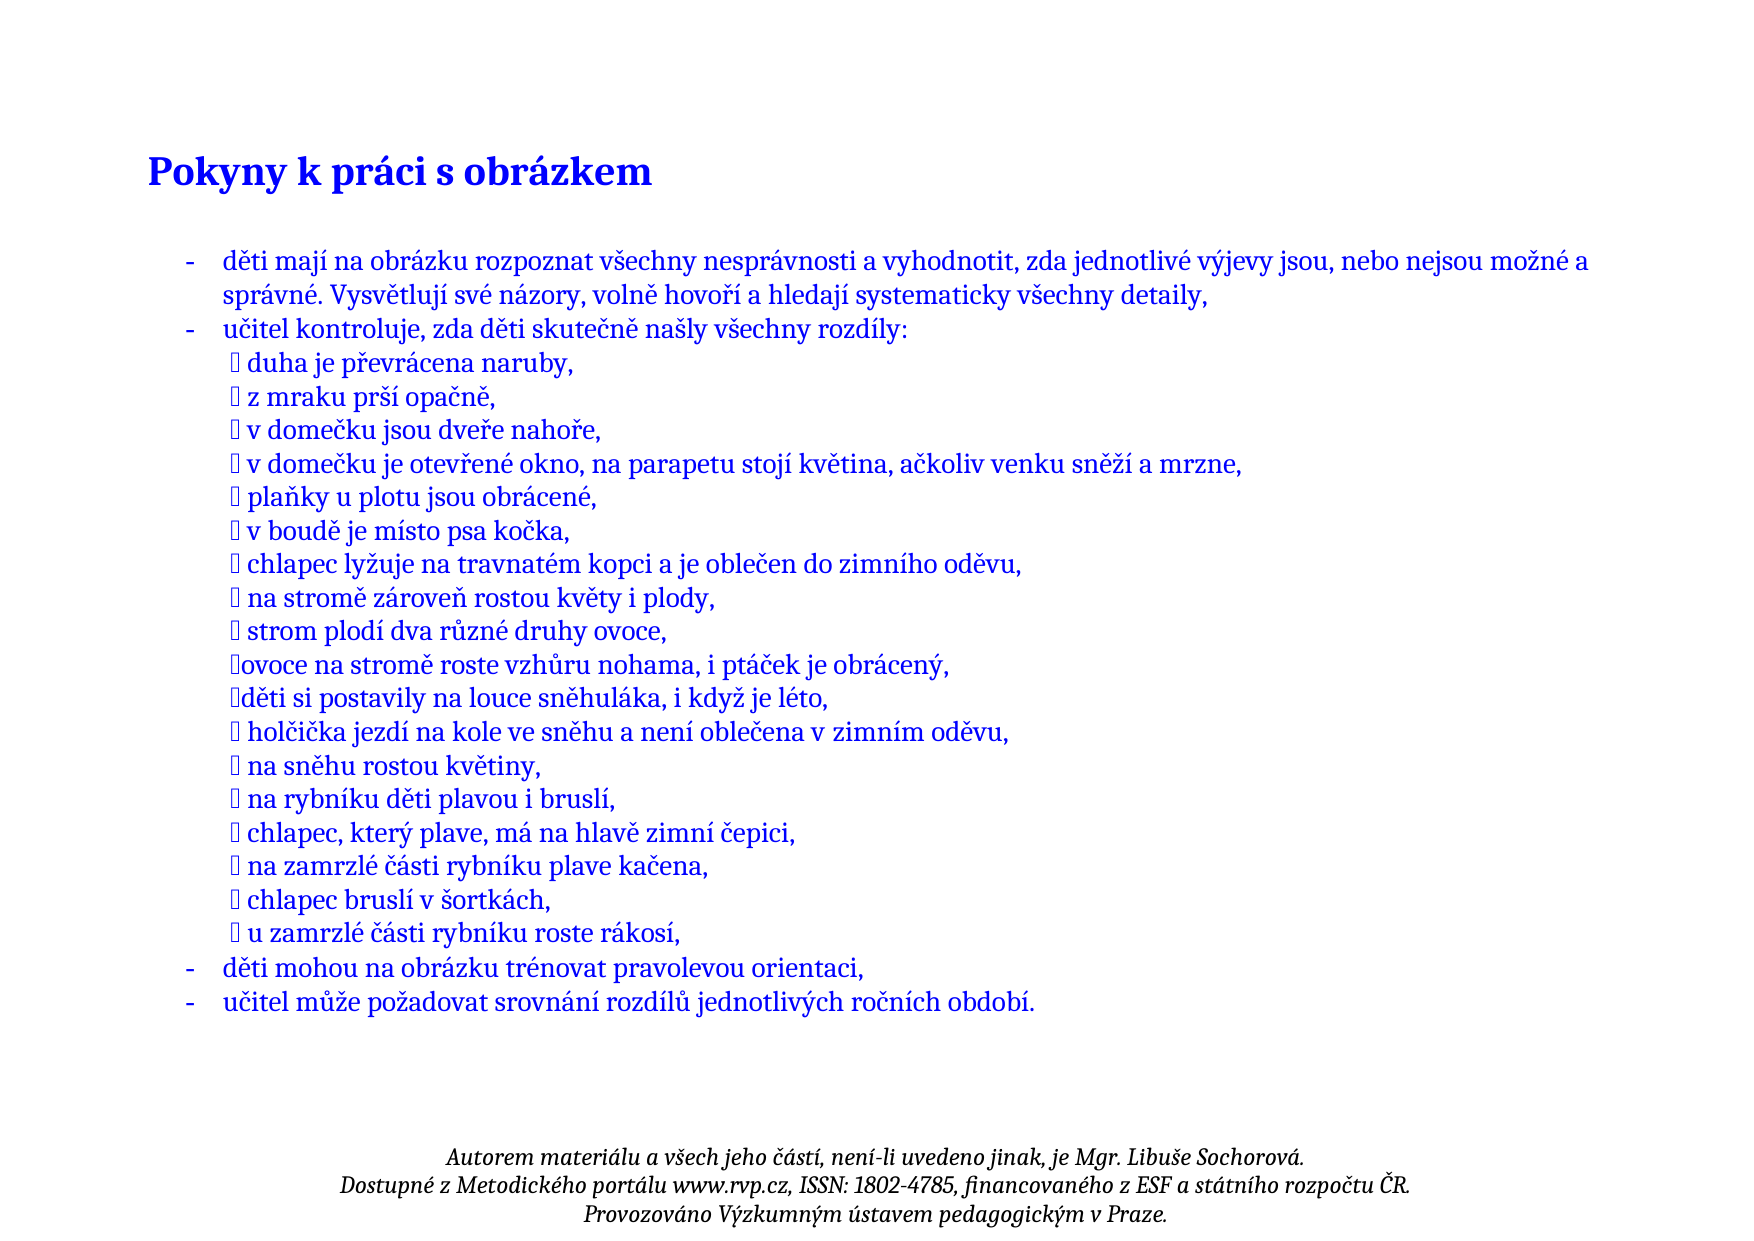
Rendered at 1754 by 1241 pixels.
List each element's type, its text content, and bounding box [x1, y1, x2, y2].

text ovoce na stromě roste vzhůru nohama, i ptáček je obrácený, [185, 648, 1606, 682]
text  na zamrzlé části rybníku plave kačena, [185, 849, 1606, 883]
text děti si postavily na louce sněhuláka, i když je léto, [185, 682, 1606, 715]
text  strom plodí dva různé druhy ovoce, [185, 614, 1606, 648]
text  chlapec, který plave, má na hlavě zimní čepici, [185, 816, 1606, 849]
text  z mraku prší opačně, [185, 380, 1606, 413]
list děti mají na obrázku rozpoznat všechny nesprávnosti a vyhodnotit, zda jednotlivé výjevy jsou, nebo nejsou možné a správné. Vysvětlují své názory, volně hovoří a hledají systematicky všechny detaily, [185, 243, 1606, 312]
text  na stromě zároveň rostou květy i plody, [185, 581, 1606, 614]
list učitel může požadovat srovnání rozdílů jednotlivých ročních období. [185, 984, 1606, 1019]
text  na sněhu rostou květiny, [185, 749, 1606, 782]
text  duha je převrácena naruby, [185, 346, 1606, 380]
text  holčička jezdí na kole ve sněhu a není oblečena v zimním oděvu, [185, 715, 1606, 749]
text  v boudě je místo psa kočka, [185, 514, 1606, 547]
text  v domečku jsou dveře nahoře, [185, 413, 1606, 447]
text  u zamrzlé části rybníku roste rákosí, [185, 916, 1606, 950]
text  v domečku je otevřené okno, na parapetu stojí květina, ačkoliv venku sněží a mrzne, [185, 447, 1606, 480]
text  na rybníku děti plavou i bruslí, [185, 782, 1606, 816]
subtitle Pokyny k práci s obrázkem [148, 148, 1606, 196]
text  chlapec lyžuje na travnatém kopci a je oblečen do zimního oděvu, [185, 547, 1606, 581]
text  plaňky u plotu jsou obrácené, [185, 480, 1606, 514]
text  chlapec bruslí v šortkách, [185, 883, 1606, 916]
list učitel kontroluje, zda děti skutečně našly všechny rozdíly: [185, 312, 1606, 346]
list děti mohou na obrázku trénovat pravolevou orientaci, [185, 950, 1606, 984]
